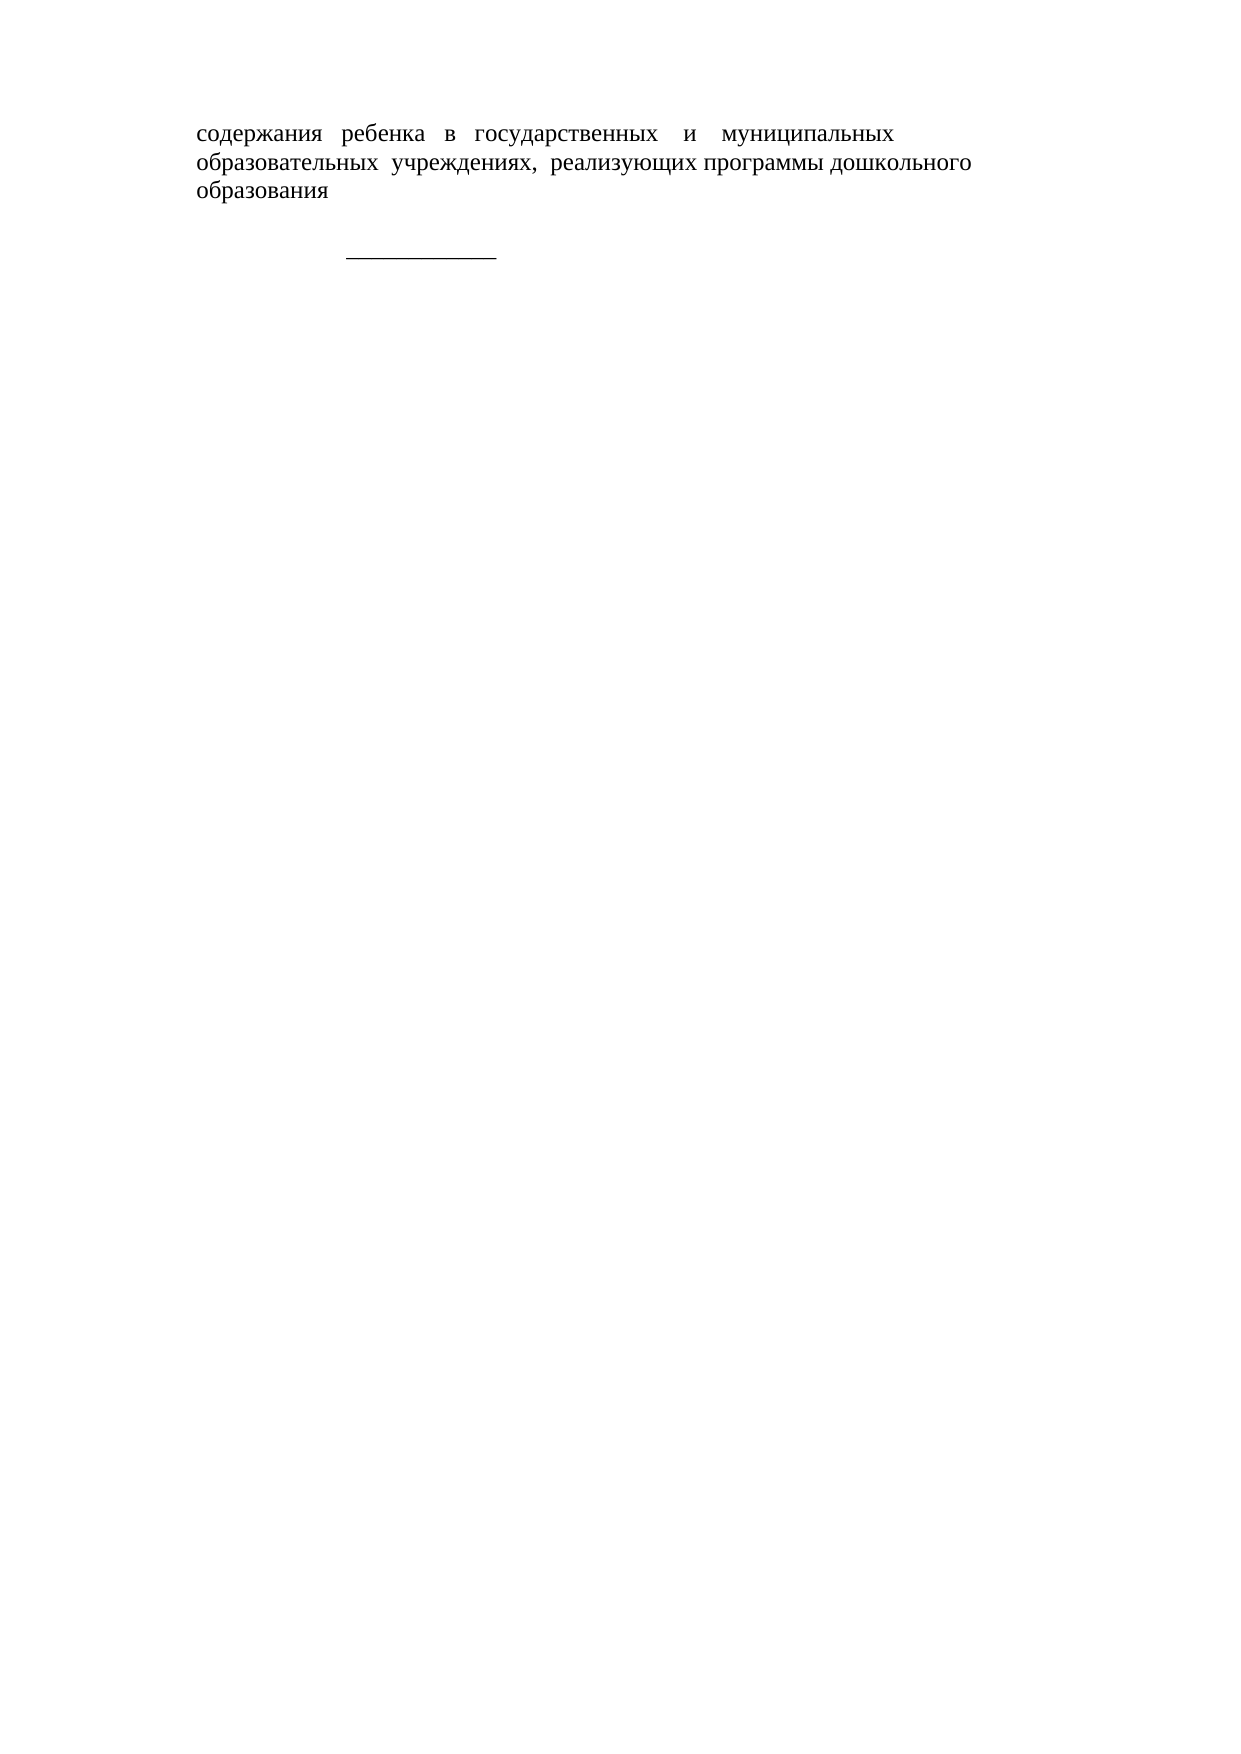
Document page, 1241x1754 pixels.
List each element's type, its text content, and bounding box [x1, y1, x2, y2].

text ____________ [177, 233, 1152, 262]
text содержания ребенка в государственных и муниципальных [177, 118, 1152, 147]
text образования [177, 176, 1152, 204]
text образовательных учреждениях, реализующих программы дошкольного [177, 147, 1152, 176]
